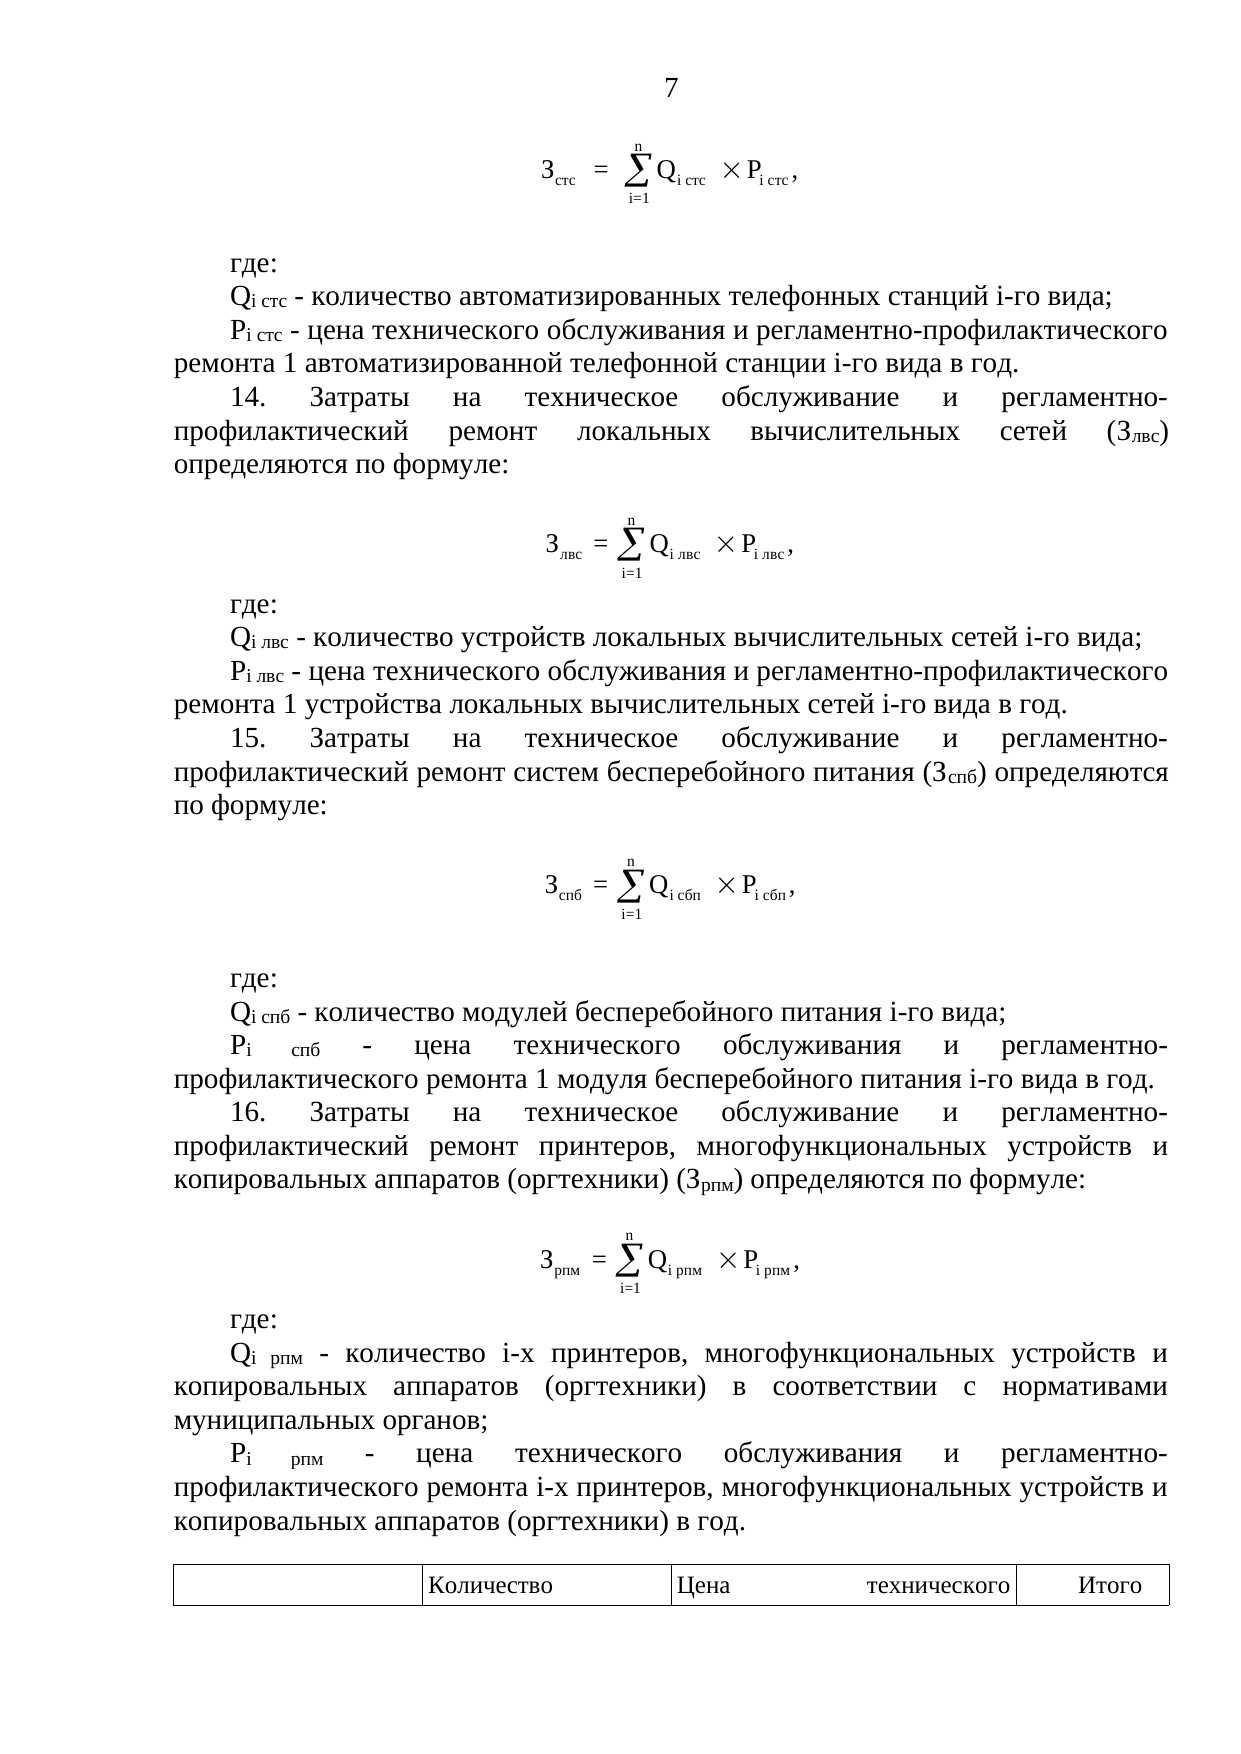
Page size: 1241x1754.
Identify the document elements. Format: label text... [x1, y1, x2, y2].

text Pi стс - цена технического обслуживания и регламентно-профилактического ремонта 1 автоматизированной телефонной станции i-го вида в год. [173, 312, 1169, 379]
text где: [173, 245, 1169, 278]
text где: [173, 586, 1169, 619]
text Pi спб - цена технического обслуживания и регламентно-профилактического ремонта 1 модуля бесперебойного питания i-го вида в год. [173, 1027, 1169, 1094]
text где: [173, 1301, 1169, 1335]
text 16. Затраты на техническое обслуживание и регламентно-профилактический ремонт принтеров, многофункциональных устройств и копировальных аппаратов (оргтехники) (Зрпм) определяются по формуле: [173, 1094, 1169, 1195]
table_header Количество [423, 1565, 671, 1604]
text где: [173, 960, 1169, 994]
text Qi лвс - количество устройств локальных вычислительных сетей i-го вида; [173, 619, 1169, 653]
text 14. Затраты на техническое обслуживание и регламентно-профилактический ремонт локальных вычислительных сетей (Злвс) определяются по формуле: [173, 379, 1169, 480]
text Qi спб - количество модулей бесперебойного питания i-го вида; [173, 994, 1169, 1027]
text 15. Затраты на техническое обслуживание и регламентно-профилактический ремонт систем бесперебойного питания (Зспб) определяются по формуле: [173, 720, 1169, 821]
table_header Итого [1017, 1565, 1169, 1604]
text Pi рпм - цена технического обслуживания и регламентно-профилактического ремонта i-х принтеров, многофункциональных устройств и копировальных аппаратов (оргтехники) в год. [173, 1436, 1169, 1536]
text Qi рпм - количество i-х принтеров, многофункциональных устройств и копировальных аппаратов (оргтехники) в соответствии с нормативами муниципальных органов; [173, 1335, 1169, 1436]
text Pi лвс - цена технического обслуживания и регламентно-профилактического ремонта 1 устройства локальных вычислительных сетей i-го вида в год. [173, 653, 1169, 720]
text Qi стс - количество автоматизированных телефонных станций i-го вида; [173, 278, 1169, 312]
table_header [174, 1565, 422, 1604]
table_header Цена технического [672, 1565, 1016, 1604]
